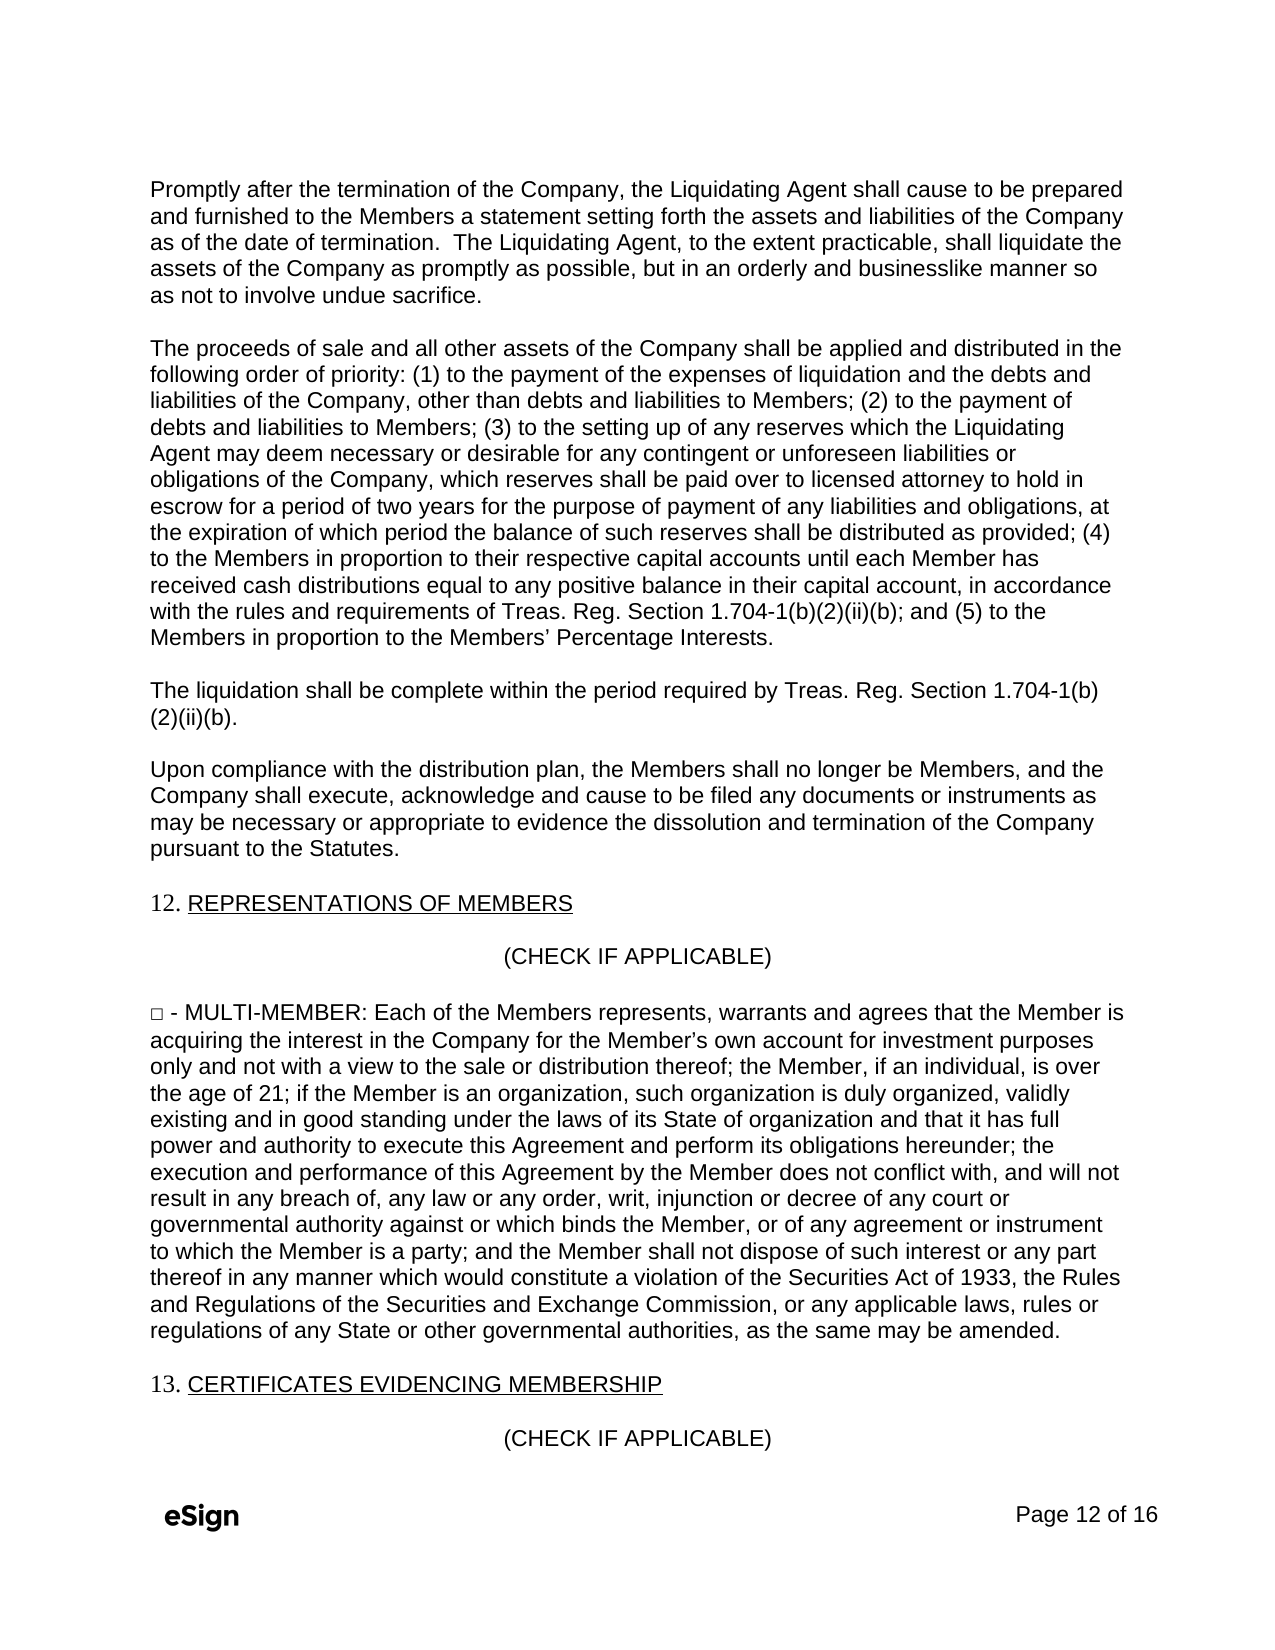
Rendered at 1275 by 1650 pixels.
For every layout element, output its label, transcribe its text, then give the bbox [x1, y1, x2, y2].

list CERTIFICATES EVIDENCING MEMBERSHIP [150, 1369, 1125, 1398]
text The liquidation shall be complete within the period required by Treas. Reg. Section 1.704-1(b)(2)(ii)(b). [150, 677, 1125, 730]
text The proceeds of sale and all other assets of the Company shall be applied and distributed in the following order of priority: (1) to the payment of the expenses of liquidation and the debts and liabilities of the Company, other than debts and liabilities to Members; (2) to the payment of debts and liabilities to Members; (3) to the setting up of any reserves which the Liquidating Agent may deem necessary or desirable for any contingent or unforeseen liabilities or obligations of the Company, which reserves shall be paid over to licensed attorney to hold in escrow for a period of two years for the purpose of payment of any liabilities and obligations, at the expiration of which period the balance of such reserves shall be distributed as provided; (4) to the Members in proportion to their respective capital accounts until each Member has received cash distributions equal to any positive balance in their capital account, in accordance with the rules and requirements of Treas. Reg. Section 1.704-1(b)(2)(ii)(b); and (5) to the Members in proportion to the Members’ Percentage Interests. [150, 334, 1125, 651]
text ☐ - MULTI-MEMBER: Each of the Members represents, warrants and agrees that the Member is acquiring the interest in the Company for the Member’s own account for investment purposes only and not with a view to the sale or distribution thereof; the Member, if an individual, is over the age of 21; if the Member is an organization, such organization is duly organized, validly existing and in good standing under the laws of its State of organization and that it has full power and authority to execute this Agreement and perform its obligations hereunder; the execution and performance of this Agreement by the Member does not conflict with, and will not result in any breach of, any law or any order, writ, injunction or decree of any court or governmental authority against or which binds the Member, or of any agreement or instrument to which the Member is a party; and the Member shall not dispose of such interest or any part thereof in any manner which would constitute a violation of the Securities Act of 1933, the Rules and Regulations of the Securities and Exchange Commission, or any applicable laws, rules or regulations of any State or other governmental authorities, as the same may be amended. [150, 996, 1125, 1343]
list REPRESENTATIONS OF MEMBERS [150, 888, 1125, 917]
text Upon compliance with the distribution plan, the Members shall no longer be Members, and the Company shall execute, acknowledge and cause to be filed any documents or instruments as may be necessary or appropriate to evidence the dissolution and termination of the Company pursuant to the Statutes. [150, 756, 1125, 862]
text (CHECK IF APPLICABLE) [150, 1425, 1125, 1451]
text Promptly after the termination of the Company, the Liquidating Agent shall cause to be prepared and furnished to the Members a statement setting forth the assets and liabilities of the Company as of the date of termination. The Liquidating Agent, to the extent practicable, shall liquidate the assets of the Company as promptly as possible, but in an orderly and businesslike manner so as not to involve undue sacrifice. [150, 176, 1125, 308]
text (CHECK IF APPLICABLE) [150, 943, 1125, 969]
